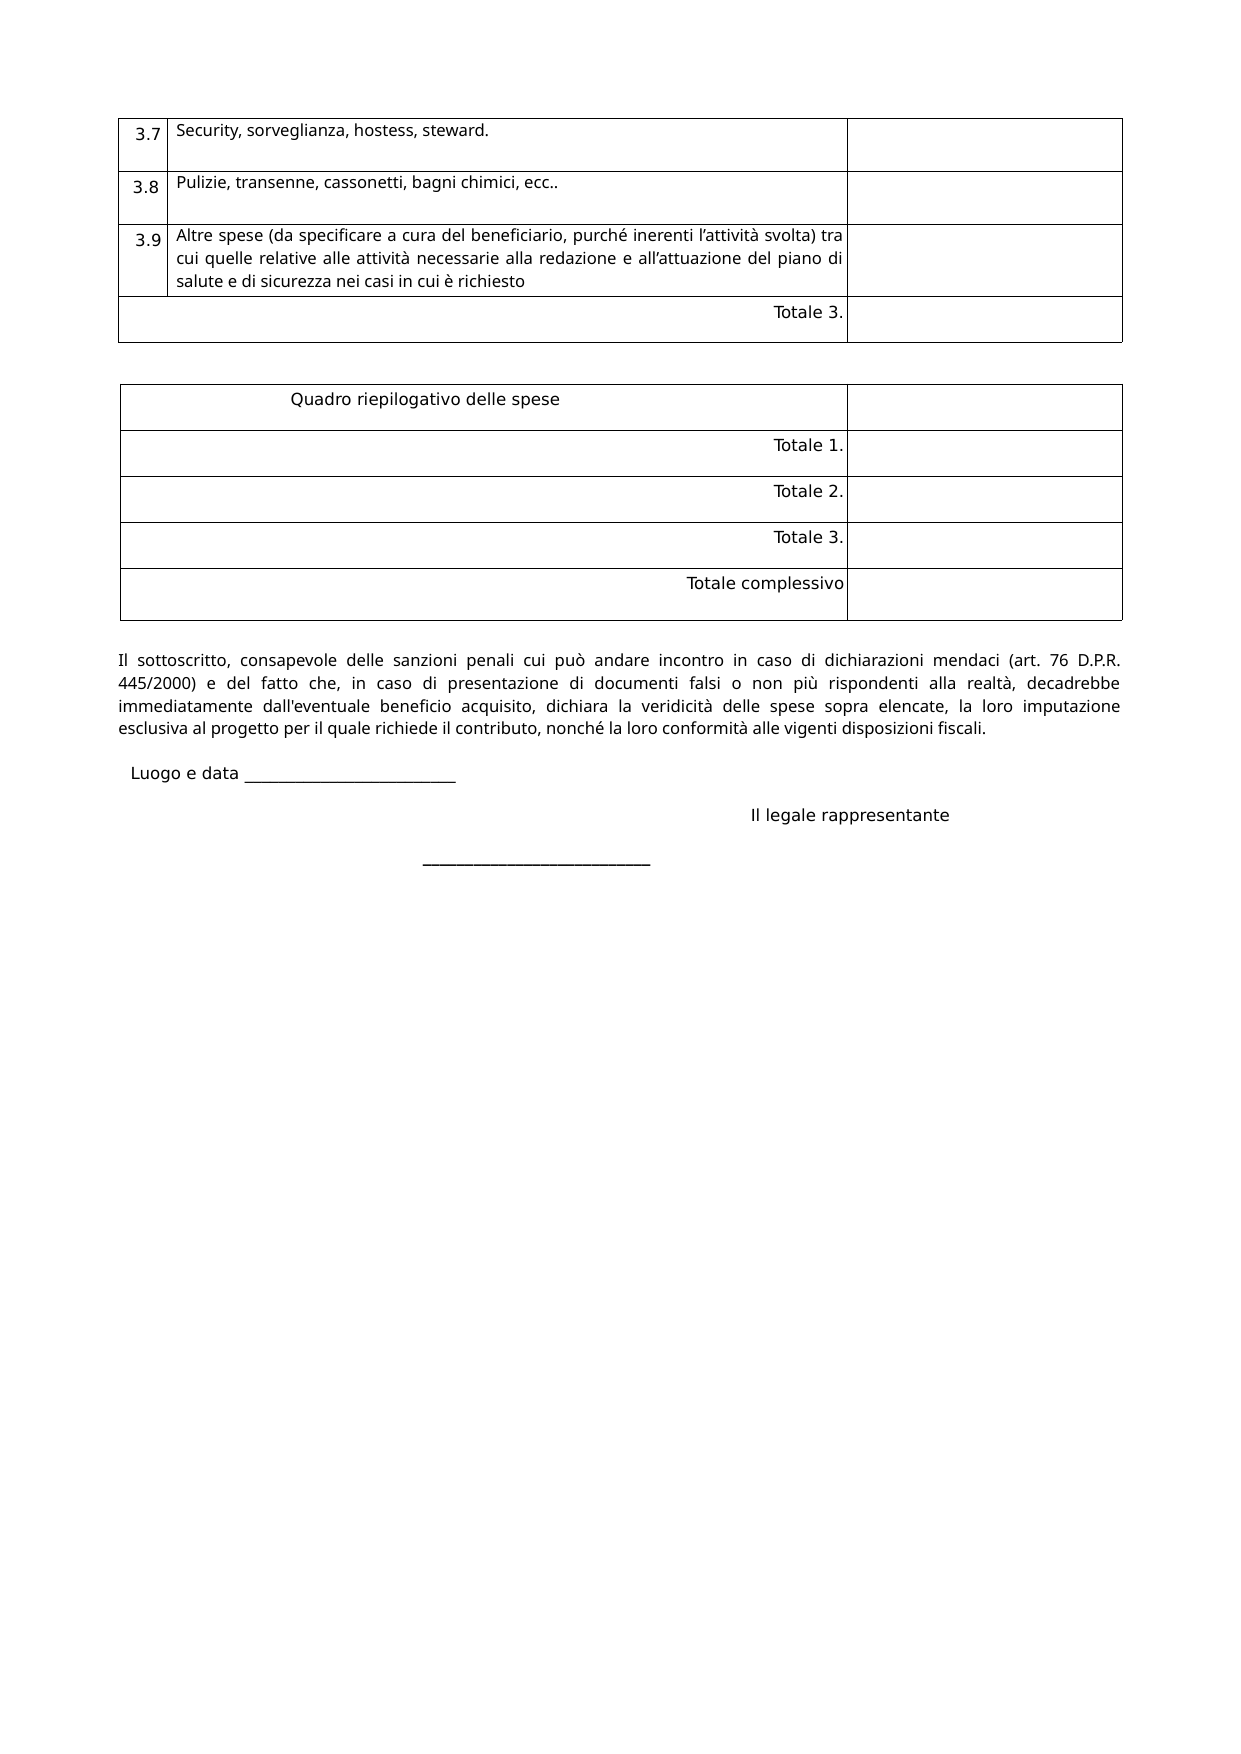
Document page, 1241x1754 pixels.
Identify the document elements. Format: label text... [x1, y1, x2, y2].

table_cell [848, 569, 1122, 620]
table_cell [848, 297, 1122, 342]
table_cell [848, 172, 1122, 224]
table_cell Totale 3. [121, 523, 847, 568]
table_cell Security, sorveglianza, hostess, steward. [168, 119, 847, 171]
table_cell Totale 2. [121, 477, 847, 522]
table_cell Totale complessivo [121, 569, 847, 620]
text Luogo e data _________________________ [130, 762, 1122, 783]
text ___________________________ [118, 825, 955, 866]
table_cell [848, 119, 1122, 171]
table_cell Altre spese (da specificare a cura del beneficiario, purché inerenti l’attività svolta) tra cui quelle relative alle attività necessarie alla redazione e all’attuazione del piano di salute e di sicurezza nei casi in cui è richiesto [168, 225, 847, 296]
text Il sottoscritto, consapevole delle sanzioni penali cui può andare incontro in caso di dichiarazioni mendaci (art. 76 D.P.R. 445/2000) e del fatto che, in caso di presentazione di documenti falsi o non più rispondenti alla realtà, decadrebbe immediatamente dall'eventuale beneficio acquisito, dichiara la veridicità delle spese sopra elencate, la loro imputazione esclusiva al progetto per il quale richiede il contributo, nonché la loro conformità alle vigenti disposizioni fiscali. [118, 649, 1122, 739]
table_header [848, 385, 1122, 429]
table_cell [848, 523, 1122, 568]
table_header Quadro riepilogativo delle spese [121, 385, 847, 429]
table_cell Pulizie, transenne, cassonetti, bagni chimici, ecc.. [168, 172, 847, 224]
table_cell 3.9 [119, 225, 167, 296]
table_cell 3.8 [119, 172, 167, 224]
table_cell [848, 431, 1122, 476]
table_cell 3.7 [119, 119, 167, 171]
table_cell [848, 225, 1122, 296]
table_cell Totale 1. [121, 431, 847, 476]
table_cell [848, 477, 1122, 522]
table_cell Totale 3. [119, 297, 847, 342]
text Il legale rappresentante [118, 804, 955, 825]
